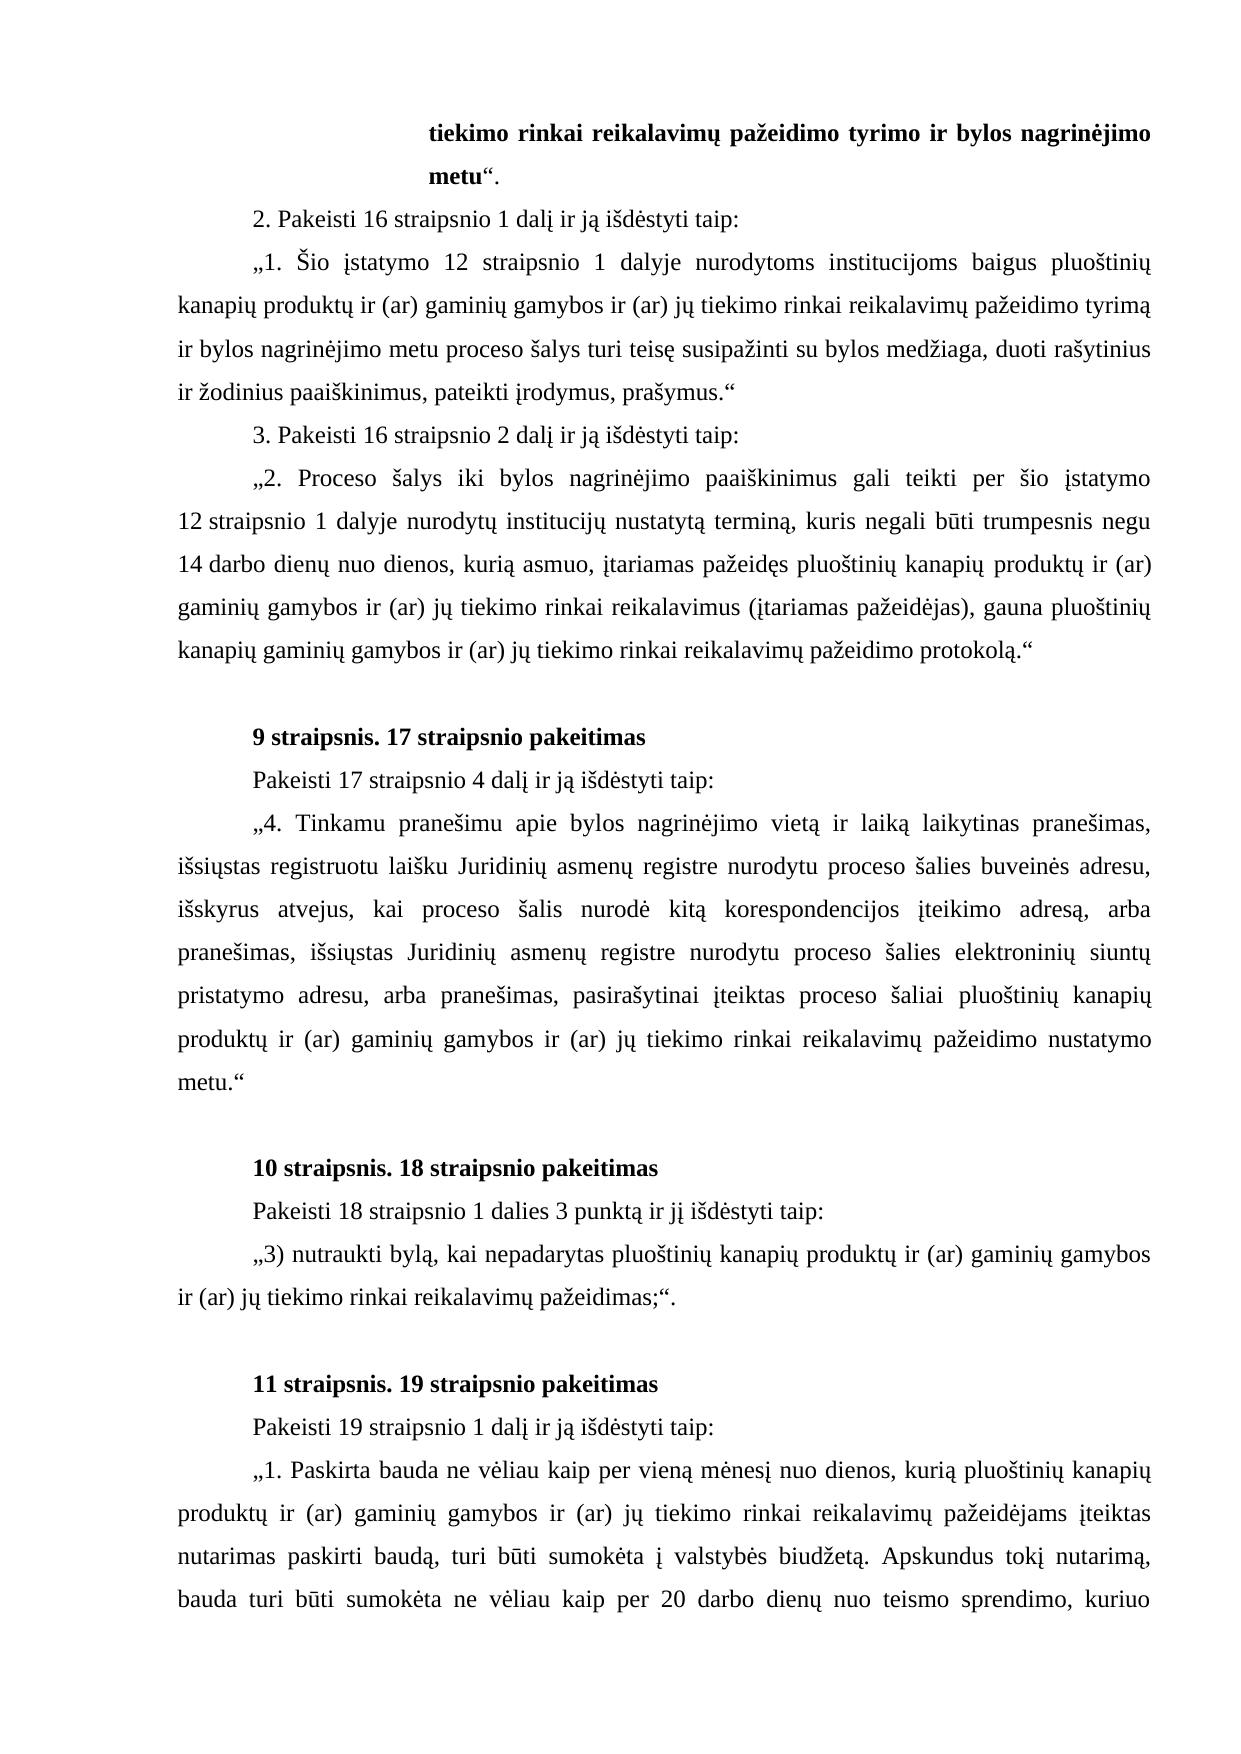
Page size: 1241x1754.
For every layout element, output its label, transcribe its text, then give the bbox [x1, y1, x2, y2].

text „4. Tinkamu pranešimu apie bylos nagrinėjimo vietą ir laiką laikytinas pranešimas, išsiųstas registruotu laišku Juridinių asmenų registre nurodytu proceso šalies buveinės adresu, išskyrus atvejus, kai proceso šalis nurodė kitą korespondencijos įteikimo adresą, arba pranešimas, išsiųstas Juridinių asmenų registre nurodytu proceso šalies elektroninių siuntų pristatymo adresu, arba pranešimas, pasirašytinai įteiktas proceso šaliai pluoštinių kanapių produktų ir (ar) gaminių gamybos ir (ar) jų tiekimo rinkai reikalavimų pažeidimo nustatymo metu.“ [177, 808, 1152, 1096]
text Pakeisti 18 straipsnio 1 dalies 3 punktą ir jį išdėstyti taip: [177, 1196, 1152, 1225]
text „2. Proceso šalys iki bylos nagrinėjimo paaiškinimus gali teikti per šio įstatymo 12 straipsnio 1 dalyje nurodytų institucijų nustatytą terminą, kuris negali būti trumpesnis negu 14 darbo dienų nuo dienos, kurią asmuo, įtariamas pažeidęs pluoštinių kanapių produktų ir (ar) gaminių gamybos ir (ar) jų tiekimo rinkai reikalavimus (įtariamas pažeidėjas), gauna pluoštinių kanapių gaminių gamybos ir (ar) jų tiekimo rinkai reikalavimų pažeidimo protokolą.“ [177, 463, 1152, 664]
text 10 straipsnis. 18 straipsnio pakeitimas [177, 1153, 1152, 1182]
text „3) nutraukti bylą, kai nepadarytas pluoštinių kanapių produktų ir (ar) gaminių gamybos ir (ar) jų tiekimo rinkai reikalavimų pažeidimas;“. [177, 1239, 1152, 1311]
text 9 straipsnis. 17 straipsnio pakeitimas [177, 722, 1152, 751]
text „1. Paskirta bauda ne vėliau kaip per vieną mėnesį nuo dienos, kurią pluoštinių kanapių produktų ir (ar) gaminių gamybos ir (ar) jų tiekimo rinkai reikalavimų pažeidėjams įteiktas nutarimas paskirti baudą, turi būti sumokėta į valstybės biudžetą. Apskundus tokį nutarimą, bauda turi būti sumokėta ne vėliau kaip per 20 darbo dienų nuo teismo sprendimo, kuriuo [177, 1455, 1152, 1613]
text 11 straipsnis. 19 straipsnio pakeitimas [177, 1369, 1152, 1397]
text Pakeisti 17 straipsnio 4 dalį ir ją išdėstyti taip: [177, 765, 1152, 794]
text tiekimo rinkai reikalavimų pažeidimo tyrimo ir bylos nagrinėjimo metu“. [252, 118, 1152, 190]
text „1. Šio įstatymo 12 straipsnio 1 dalyje nurodytoms institucijoms baigus pluoštinių kanapių produktų ir (ar) gaminių gamybos ir (ar) jų tiekimo rinkai reikalavimų pažeidimo tyrimą ir bylos nagrinėjimo metu proceso šalys turi teisę susipažinti su bylos medžiaga, duoti rašytinius ir žodinius paaiškinimus, pateikti įrodymus, prašymus.“ [177, 247, 1152, 406]
text 3. Pakeisti 16 straipsnio 2 dalį ir ją išdėstyti taip: [177, 420, 1152, 449]
text 2. Pakeisti 16 straipsnio 1 dalį ir ją išdėstyti taip: [177, 204, 1152, 233]
text Pakeisti 19 straipsnio 1 dalį ir ją išdėstyti taip: [177, 1412, 1152, 1441]
